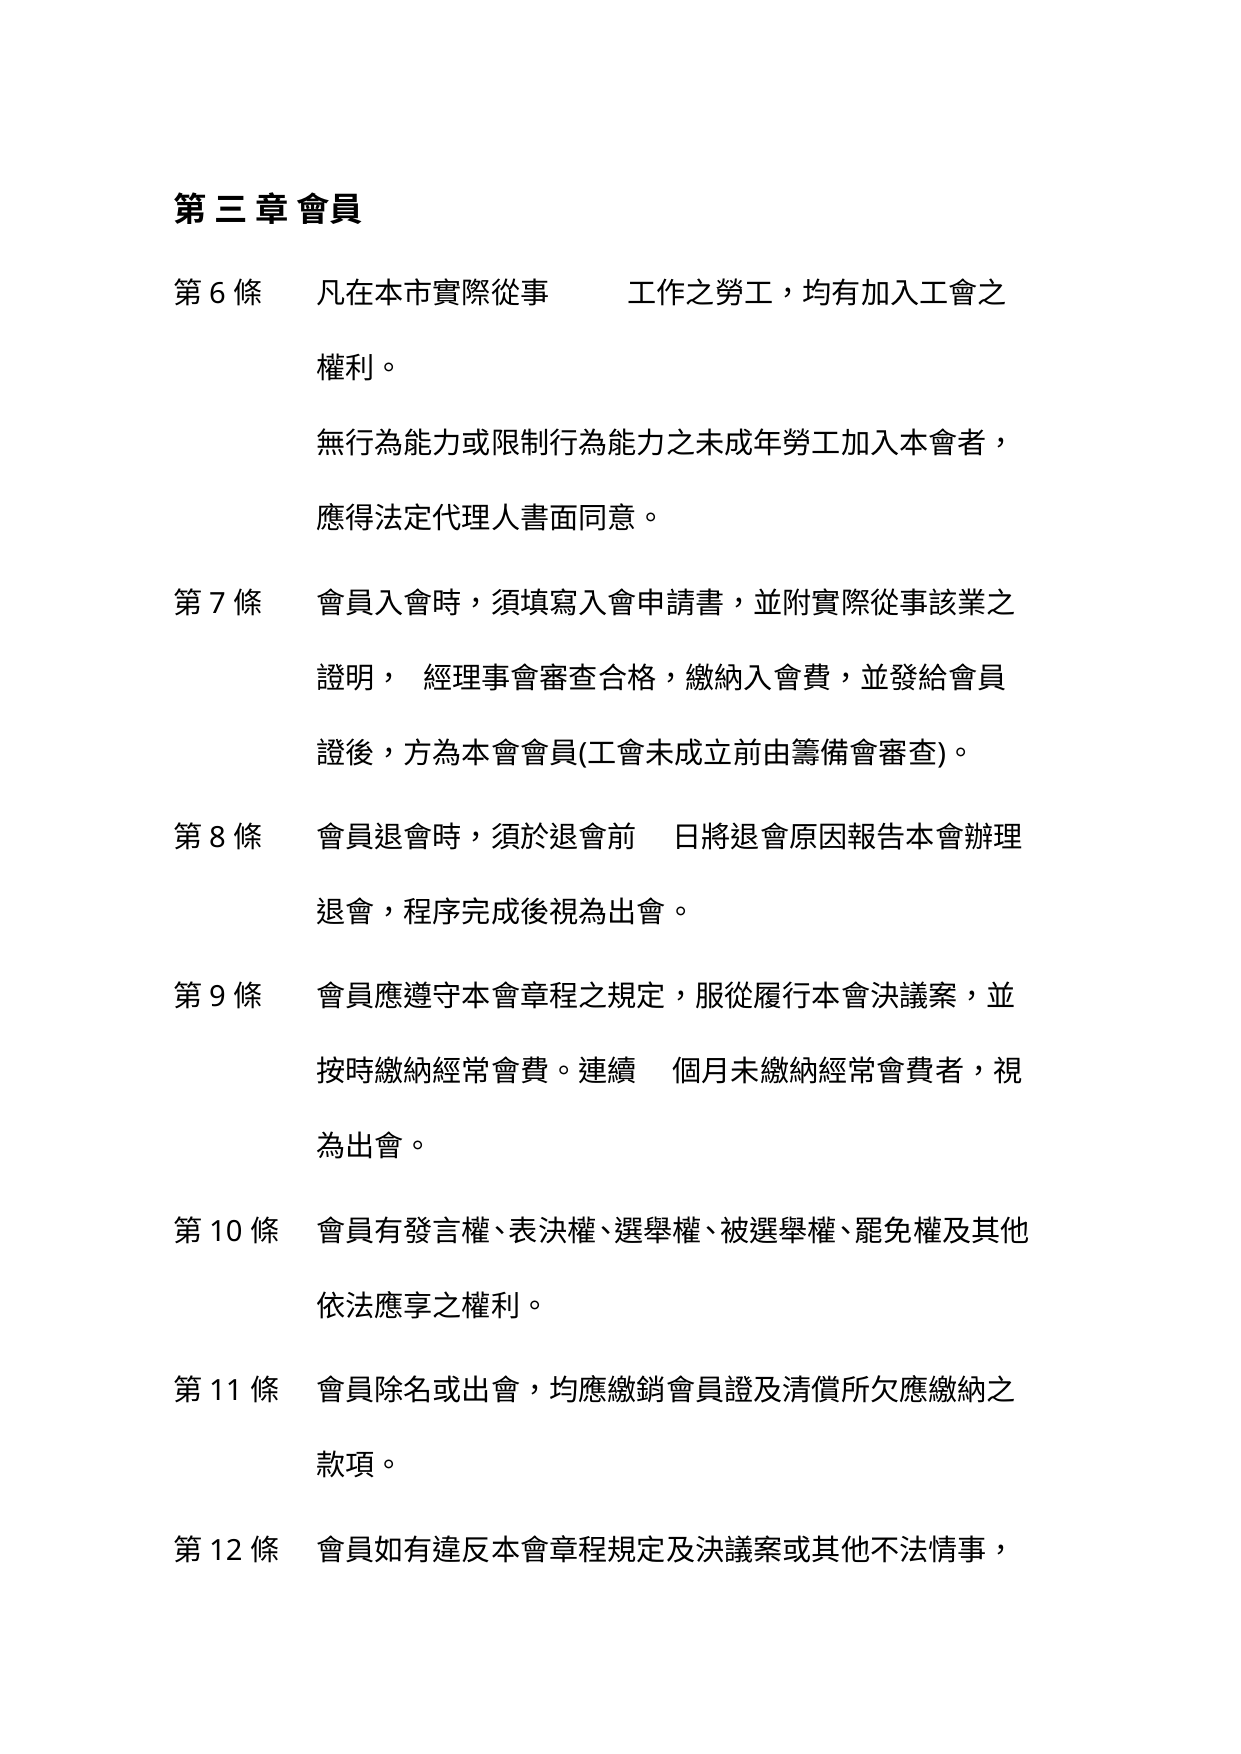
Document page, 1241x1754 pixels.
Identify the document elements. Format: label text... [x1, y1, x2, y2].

table_cell [300, 952, 311, 1186]
table_cell 第 11 條 [169, 1346, 300, 1505]
table_cell 第 10 條 [169, 1186, 300, 1346]
table_cell 第 12 條 [169, 1505, 300, 1589]
table_cell [300, 1186, 311, 1346]
table_cell 會員除名或出會，均應繳銷會員證及清償所欠應繳納之款項。 [311, 1346, 1034, 1505]
table_cell 第 9 條 [169, 952, 300, 1186]
table_cell 第 7 條 [169, 558, 300, 793]
table_cell [300, 1346, 311, 1505]
table_cell [300, 1505, 311, 1589]
table_cell 第 三 章 會員 [169, 165, 1034, 249]
table_cell [300, 558, 311, 793]
table_cell [300, 793, 311, 952]
table_cell 第 6 條 [169, 249, 300, 558]
table_cell 會員入會時，須填寫入會申請書，並附實際從事該業之證明， 經理事會審查合格，繳納入會費，並發給會員證後，方為本會會員(工會未成立前由籌備會審查)。 [311, 558, 1034, 793]
table_cell 會員有發言權、表決權、選舉權、被選舉權、罷免權及其他依法應享之權利。 [311, 1186, 1034, 1346]
table_cell [300, 249, 311, 558]
table_cell 會員應遵守本會章程之規定，服從履行本會決議案，並按時繳納經常會費。連續 個月未繳納經常會費者，視為出會。 [311, 952, 1034, 1186]
table_cell 凡在本市實際從事 工作之勞工，均有加入工會之權利。 無行為能力或限制行為能力之未成年勞工加入本會者，應得法定代理人書面同意。 [311, 249, 1034, 558]
table_cell 第 8 條 [169, 793, 300, 952]
table_cell 會員退會時，須於退會前 日將退會原因報告本會辦理退會，程序完成後視為出會。 [311, 793, 1034, 952]
table_cell 會員如有違反本會章程規定及決議案或其他不法情事， [311, 1505, 1034, 1589]
